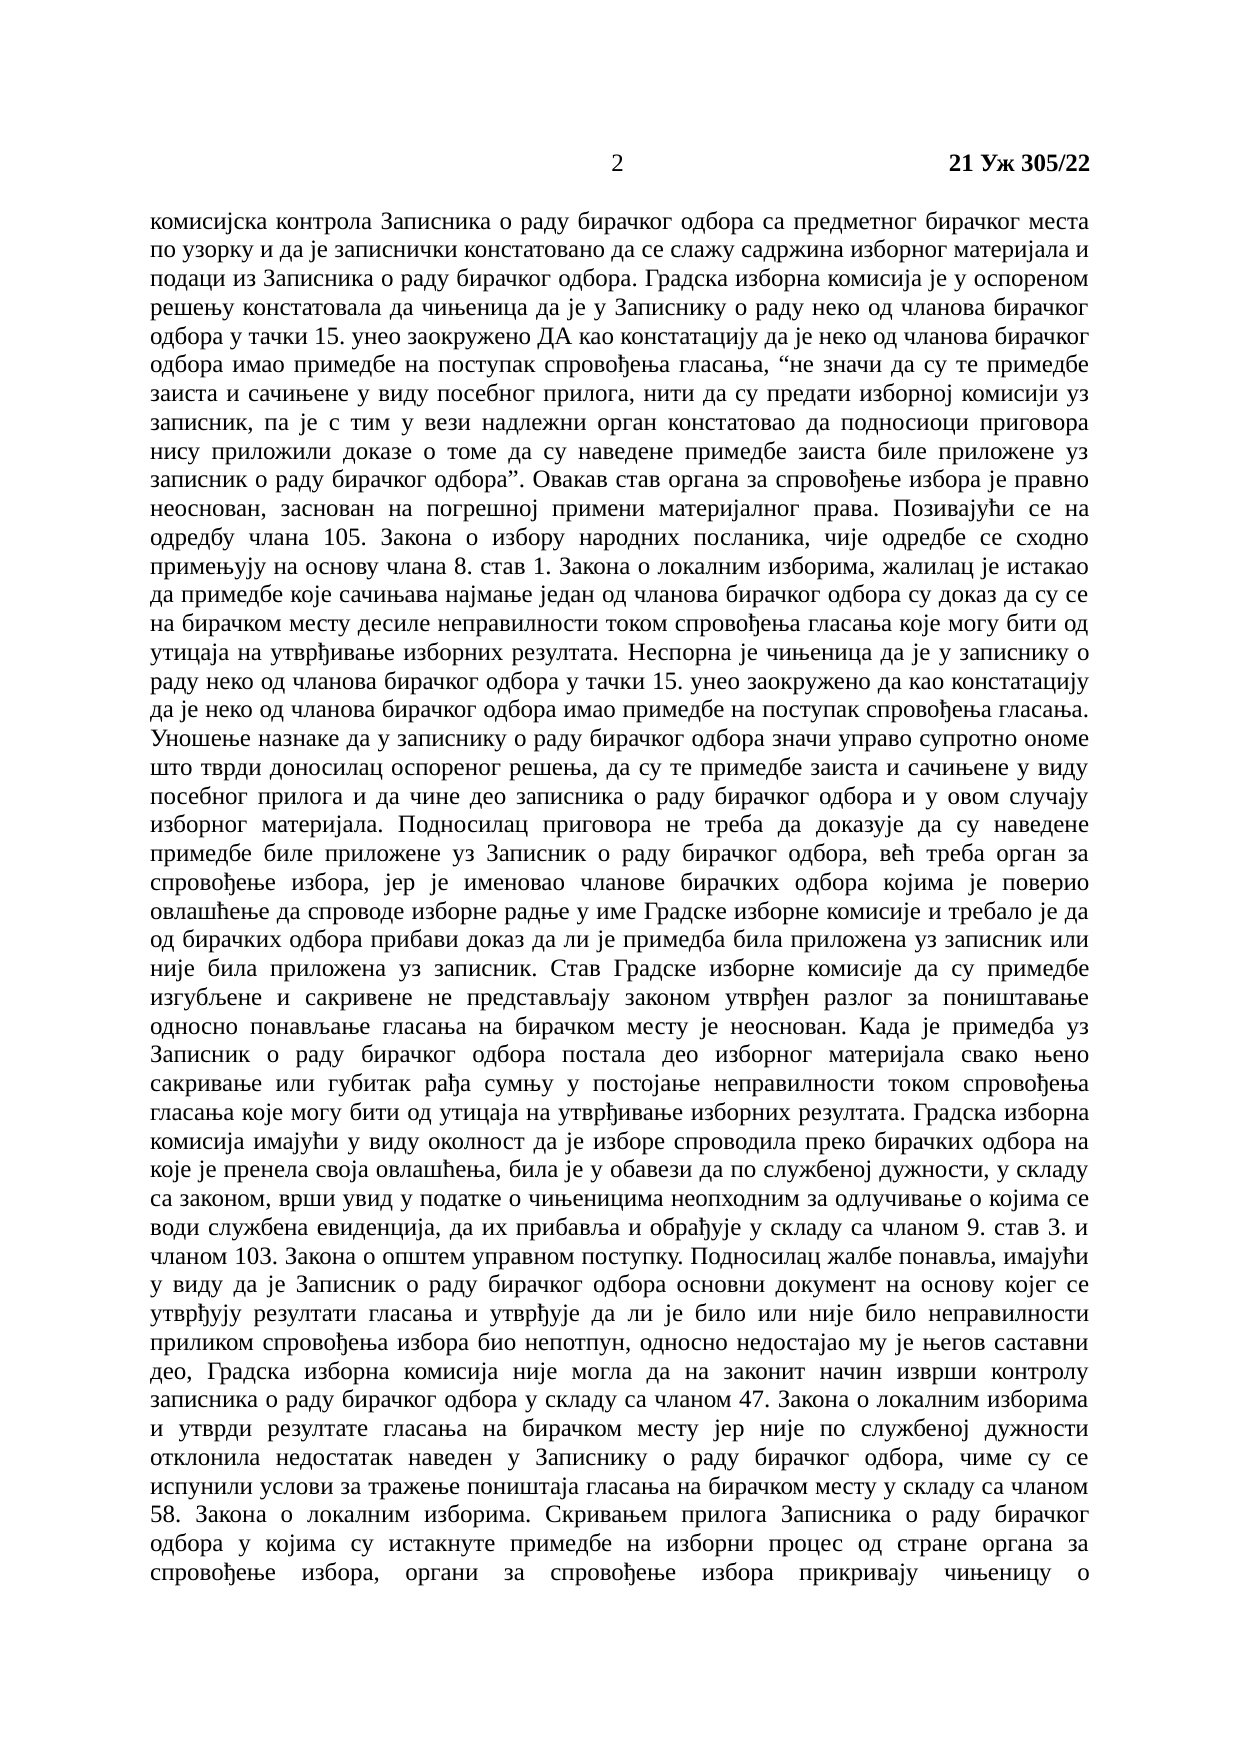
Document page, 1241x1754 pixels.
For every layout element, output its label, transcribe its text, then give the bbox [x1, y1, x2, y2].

text комисијска контрола Записника о раду бирачког одбора са предметног бирачког места по узорку и да је записнички констатовано да се слажу садржина изборног материјала и подаци из Записника о раду бирачког одбора. Градска изборна комисија је у оспореном решењу констатовала да чињеница да је у Записнику о раду неко од чланова бирачког одбора у тачки 15. унео заокружено ДА као констатацију да је неко од чланова бирачког одбора имао примедбе на поступак спровођења гласања, “не значи да су те примедбе заиста и сачињене у виду посебног прилога, нити да су предати изборној комисији уз записник, па је с тим у вези надлежни орган констатовао да подносиоци приговора нису приложили доказе о томе да су наведене примедбе заиста биле приложене уз записник о раду бирачког одбора”. Овакав став органа за спровођење избора је правно неоснован, заснован на погрешној примени материјалног права. Позивајући се на одредбу члана 105. Закона о избору народних посланика, чије одредбе се сходно примењују на основу члана 8. став 1. Закона о локалним изборима, жалилац је истакао да примедбе које сачињава најмање један од чланова бирачког одбора су доказ да су се на бирачком месту десиле неправилности током спровођења гласања које могу бити од утицаја на утврђивање изборних резултата. Неспорна је чињеница да је у записнику о раду неко од чланова бирачког одбора у тачки 15. унео заокружено да као констатацију да је неко од чланова бирачког одбора имао примедбе на поступак спровођења гласања. Уношење назнаке да у записнику о раду бирачког одбора значи управо супротно ономе што тврди доносилац оспореног решења, да су те примедбе заиста и сачињене у виду посебног прилога и да чине део записника о раду бирачког одбора и у овом случају изборног материјала. Подносилац приговора не треба да доказује да су наведене примедбе биле приложене уз Записник о раду бирачког одбора, већ треба орган за спровођење избора, јер је именовао чланове бирачких одбора којима је поверио овлашћење да спроводе изборне радње у име Градске изборне комисије и требало је да од бирачких одбора прибави доказ да ли је примедба била приложена уз записник или није била приложена уз записник. Став Градске изборне комисије да су примедбе изгубљене и сакривене не представљају законом утврђен разлог за поништавање односно понављање гласања на бирачком месту је неоснован. Када је примедба уз Записник о раду бирачког одбора постала део изборног материјала свако њено сакривање или губитак рађа сумњу у постојање неправилности током спровођења гласања које могу бити од утицаја на утврђивање изборних резултата. Градска изборна комисија имајући у виду околност да је изборе спроводила преко бирачких одбора на које је пренела своја овлашћења, била је у обавези да по службеној дужности, у складу са законом, врши увид у податке о чињеницима неопходним за одлучивање о којима се води службена евиденција, да их прибавља и обрађује у складу са чланом 9. став 3. и чланом 103. Закона о општем управном поступку. Подносилац жалбе понавља, имајући у виду да је Записник о раду бирачког одбора основни документ на основу којег се утврђују резултати гласања и утврђује да ли је било или није било неправилности приликом спровођења избора био непотпун, односно недостајао му је његов саставни део, Градска изборна комисија није могла да на законит начин изврши контролу записника о раду бирачког одбора у складу са чланом 47. Закона о локалним изборима и утврди резултате гласања на бирачком месту јер није по службеној дужности отклонила недостатак наведен у Записнику о раду бирачког одбора, чиме су се испунили услови за тражење поништаја гласања на бирачком месту у складу са чланом 58. Закона о локалним изборима. Скривањем прилога Записника о раду бирачког одбора у којима су истакнуте примедбе на изборни процес од стране органа за спровођење избора, органи за спровођење избора прикривају чињеницу о [150, 206, 1090, 1586]
